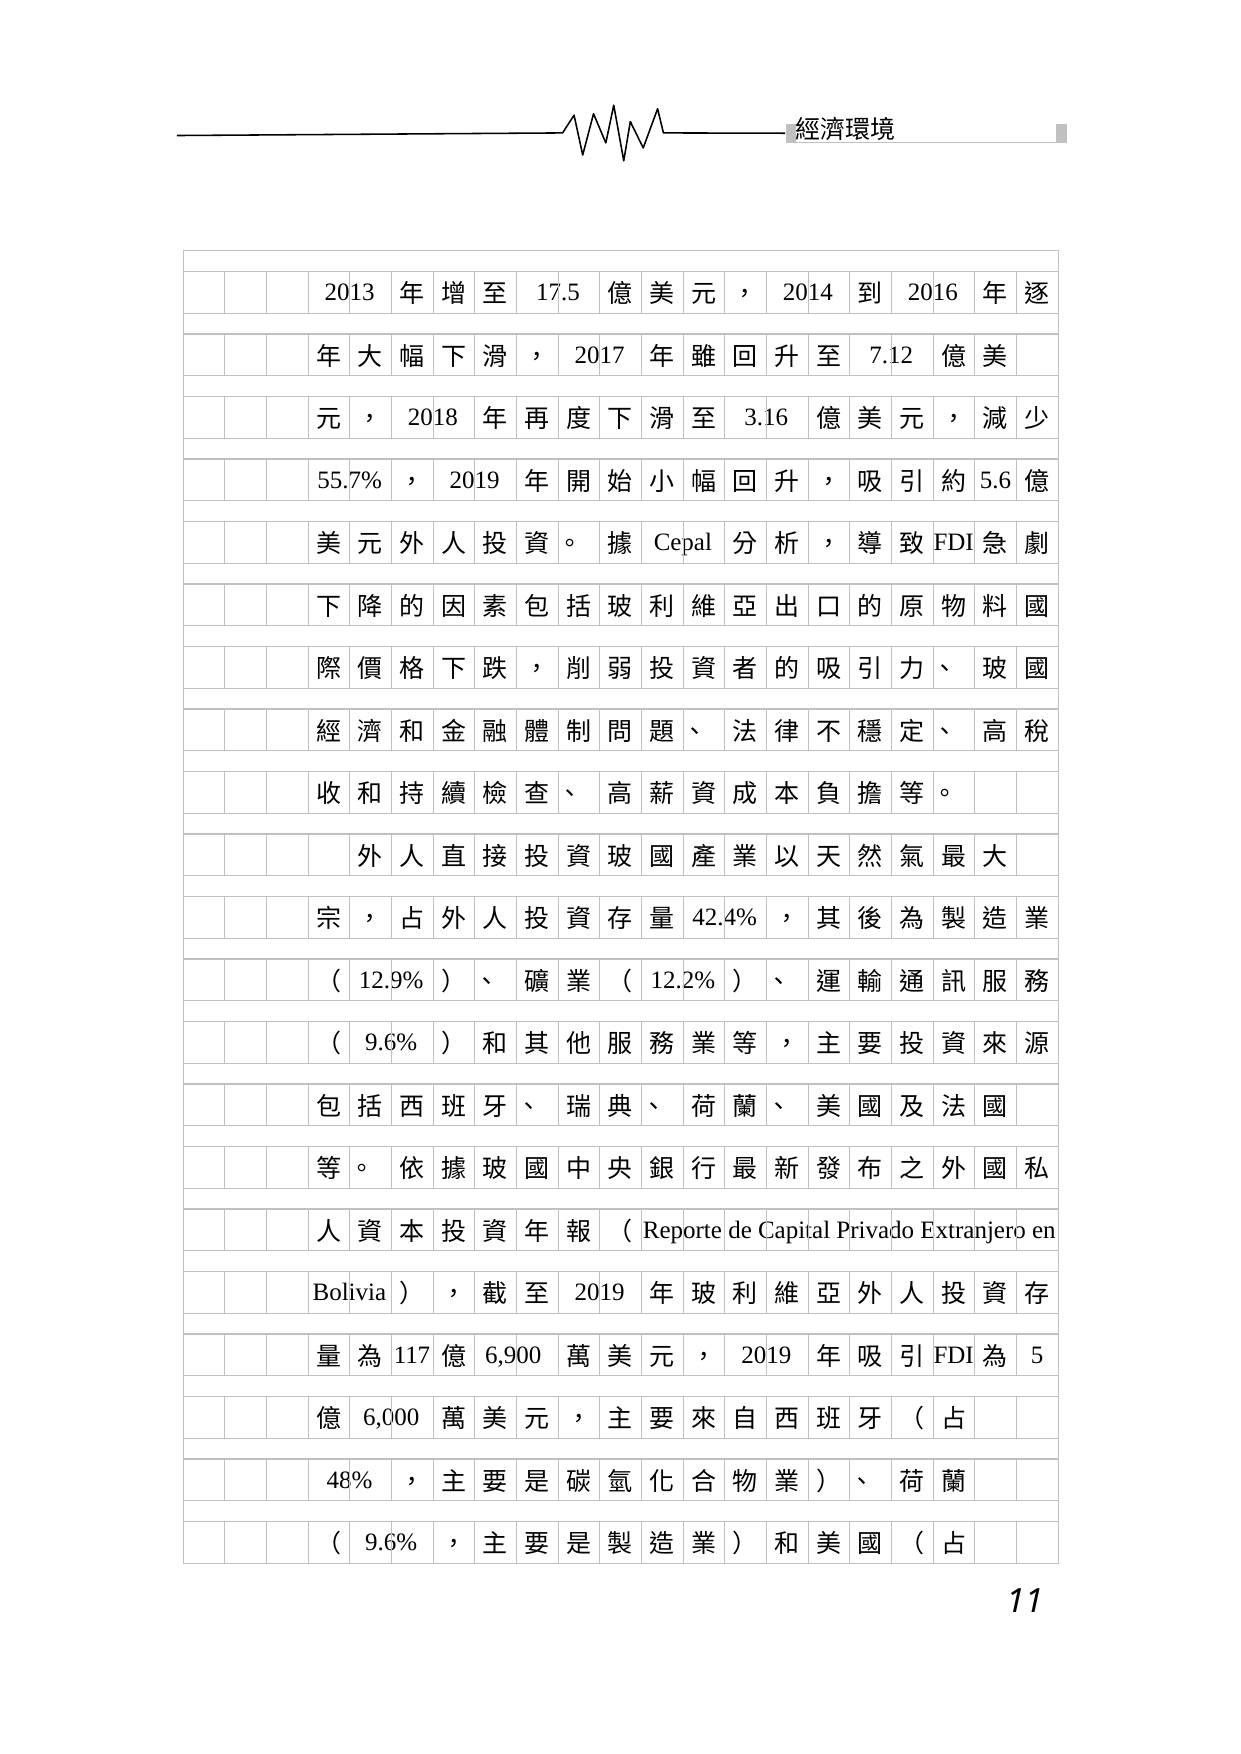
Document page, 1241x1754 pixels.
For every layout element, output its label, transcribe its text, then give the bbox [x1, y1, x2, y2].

text 外人直接投資玻國產業以天然氣最大宗，占外人投資存量42.4%，其後為製造業（12.9%）、礦業（12.2%）、運輸通訊服務（9.6%）和其他服務業等，主要投資來源包括西班牙、瑞典、荷蘭、美國及法國等。依據玻國中央銀行最新發布之外國私人資本投資年報（Reporte de Capital Privado Extranjero en Bolivia），截至2019年玻利維亞外人投資存量為117億6,900 萬美元，2019年吸引FDI為5億6,000萬美元，主要來自西班牙（占48%，主要是碳氫化合物業）、荷蘭（9.6%，主要是製造業）和美國（占7.8%，主要是製造業、金融業及中介行業），其後包括瑞典（7.1%）、秘魯（6.8%）、百慕達（5%）、英國（5%）、阿根廷（4.4%）。 [281, 1314, 1058, 1333]
text 外人直接投資玻國產業以天然氣最大宗，占外人投資存量42.4%，其後為製造業（12.9%）、礦業（12.2%）、運輸通訊服務（9.6%）和其他服務業等，主要投資來源包括西班牙、瑞典、荷蘭、美國及法國等。依據玻國中央銀行最新發布之外國私人資本投資年報（Reporte de Capital Privado Extranjero en Bolivia），截至2019年玻利維亞外人投資存量為117億6,900 萬美元，2019年吸引FDI為5億6,000萬美元，主要來自西班牙（占48%，主要是碳氫化合物業）、荷蘭（9.6%，主要是製造業）和美國（占7.8%，主要是製造業、金融業及中介行業），其後包括瑞典（7.1%）、秘魯（6.8%）、百慕達（5%）、英國（5%）、阿根廷（4.4%）。 [281, 1501, 1058, 1521]
text 外人直接投資玻國產業以天然氣最大宗，占外人投資存量42.4%，其後為製造業（12.9%）、礦業（12.2%）、運輸通訊服務（9.6%）和其他服務業等，主要投資來源包括西班牙、瑞典、荷蘭、美國及法國等。依據玻國中央銀行最新發布之外國私人資本投資年報（Reporte de Capital Privado Extranjero en Bolivia），截至2019年玻利維亞外人投資存量為117億6,900 萬美元，2019年吸引FDI為5億6,000萬美元，主要來自西班牙（占48%，主要是碳氫化合物業）、荷蘭（9.6%，主要是製造業）和美國（占7.8%，主要是製造業、金融業及中介行業），其後包括瑞典（7.1%）、秘魯（6.8%）、百慕達（5%）、英國（5%）、阿根廷（4.4%）。 [281, 1439, 1058, 1458]
text 根據聯合國拉丁美洲暨加勒比海經濟委員會（Cepal）統計，2006年玻利維亞吸引外人直接投資（FDI）為2.81億美元，到2013年增至17.5億美元，2014到2016年逐年大幅下滑，2017年雖回升至7.12億美元，2018年再度下滑至3.16億美元，減少55.7%，2019年開始小幅回升，吸引約5.6億美元外人投資。據Cepal分析，導致FDI急劇下降的因素包括玻利維亞出口的原物料國際價格下跌，削弱投資者的吸引力、玻國經濟和金融體制問題、法律不穩定、高稅收和持續檢查、高薪資成本負擔等。 [281, 314, 1058, 333]
text 根據聯合國拉丁美洲暨加勒比海經濟委員會（Cepal）統計，2006年玻利維亞吸引外人直接投資（FDI）為2.81億美元，到2013年增至17.5億美元，2014到2016年逐年大幅下滑，2017年雖回升至7.12億美元，2018年再度下滑至3.16億美元，減少55.7%，2019年開始小幅回升，吸引約5.6億美元外人投資。據Cepal分析，導致FDI急劇下降的因素包括玻利維亞出口的原物料國際價格下跌，削弱投資者的吸引力、玻國經濟和金融體制問題、法律不穩定、高稅收和持續檢查、高薪資成本負擔等。 [281, 564, 1058, 583]
text 外人直接投資玻國產業以天然氣最大宗，占外人投資存量42.4%，其後為製造業（12.9%）、礦業（12.2%）、運輸通訊服務（9.6%）和其他服務業等，主要投資來源包括西班牙、瑞典、荷蘭、美國及法國等。依據玻國中央銀行最新發布之外國私人資本投資年報（Reporte de Capital Privado Extranjero en Bolivia），截至2019年玻利維亞外人投資存量為117億6,900 萬美元，2019年吸引FDI為5億6,000萬美元，主要來自西班牙（占48%，主要是碳氫化合物業）、荷蘭（9.6%，主要是製造業）和美國（占7.8%，主要是製造業、金融業及中介行業），其後包括瑞典（7.1%）、秘魯（6.8%）、百慕達（5%）、英國（5%）、阿根廷（4.4%）。 [281, 876, 1058, 896]
text 外人直接投資玻國產業以天然氣最大宗，占外人投資存量42.4%，其後為製造業（12.9%）、礦業（12.2%）、運輸通訊服務（9.6%）和其他服務業等，主要投資來源包括西班牙、瑞典、荷蘭、美國及法國等。依據玻國中央銀行最新發布之外國私人資本投資年報（Reporte de Capital Privado Extranjero en Bolivia），截至2019年玻利維亞外人投資存量為117億6,900 萬美元，2019年吸引FDI為5億6,000萬美元，主要來自西班牙（占48%，主要是碳氫化合物業）、荷蘭（9.6%，主要是製造業）和美國（占7.8%，主要是製造業、金融業及中介行業），其後包括瑞典（7.1%）、秘魯（6.8%）、百慕達（5%）、英國（5%）、阿根廷（4.4%）。 [281, 1001, 1058, 1021]
text 根據聯合國拉丁美洲暨加勒比海經濟委員會（Cepal）統計，2006年玻利維亞吸引外人直接投資（FDI）為2.81億美元，到2013年增至17.5億美元，2014到2016年逐年大幅下滑，2017年雖回升至7.12億美元，2018年再度下滑至3.16億美元，減少55.7%，2019年開始小幅回升，吸引約5.6億美元外人投資。據Cepal分析，導致FDI急劇下降的因素包括玻利維亞出口的原物料國際價格下跌，削弱投資者的吸引力、玻國經濟和金融體制問題、法律不穩定、高稅收和持續檢查、高薪資成本負擔等。 [281, 689, 1058, 708]
text 根據聯合國拉丁美洲暨加勒比海經濟委員會（Cepal）統計，2006年玻利維亞吸引外人直接投資（FDI）為2.81億美元，到2013年增至17.5億美元，2014到2016年逐年大幅下滑，2017年雖回升至7.12億美元，2018年再度下滑至3.16億美元，減少55.7%，2019年開始小幅回升，吸引約5.6億美元外人投資。據Cepal分析，導致FDI急劇下降的因素包括玻利維亞出口的原物料國際價格下跌，削弱投資者的吸引力、玻國經濟和金融體制問題、法律不穩定、高稅收和持續檢查、高薪資成本負擔等。 [281, 251, 1058, 271]
text 外人直接投資玻國產業以天然氣最大宗，占外人投資存量42.4%，其後為製造業（12.9%）、礦業（12.2%）、運輸通訊服務（9.6%）和其他服務業等，主要投資來源包括西班牙、瑞典、荷蘭、美國及法國等。依據玻國中央銀行最新發布之外國私人資本投資年報（Reporte de Capital Privado Extranjero en Bolivia），截至2019年玻利維亞外人投資存量為117億6,900 萬美元，2019年吸引FDI為5億6,000萬美元，主要來自西班牙（占48%，主要是碳氫化合物業）、荷蘭（9.6%，主要是製造業）和美國（占7.8%，主要是製造業、金融業及中介行業），其後包括瑞典（7.1%）、秘魯（6.8%）、百慕達（5%）、英國（5%）、阿根廷（4.4%）。 [281, 1251, 1058, 1271]
text 根據聯合國拉丁美洲暨加勒比海經濟委員會（Cepal）統計，2006年玻利維亞吸引外人直接投資（FDI）為2.81億美元，到2013年增至17.5億美元，2014到2016年逐年大幅下滑，2017年雖回升至7.12億美元，2018年再度下滑至3.16億美元，減少55.7%，2019年開始小幅回升，吸引約5.6億美元外人投資。據Cepal分析，導致FDI急劇下降的因素包括玻利維亞出口的原物料國際價格下跌，削弱投資者的吸引力、玻國經濟和金融體制問題、法律不穩定、高稅收和持續檢查、高薪資成本負擔等。 [281, 751, 1058, 771]
text 根據聯合國拉丁美洲暨加勒比海經濟委員會（Cepal）統計，2006年玻利維亞吸引外人直接投資（FDI）為2.81億美元，到2013年增至17.5億美元，2014到2016年逐年大幅下滑，2017年雖回升至7.12億美元，2018年再度下滑至3.16億美元，減少55.7%，2019年開始小幅回升，吸引約5.6億美元外人投資。據Cepal分析，導致FDI急劇下降的因素包括玻利維亞出口的原物料國際價格下跌，削弱投資者的吸引力、玻國經濟和金融體制問題、法律不穩定、高稅收和持續檢查、高薪資成本負擔等。 [281, 626, 1058, 646]
text 外人直接投資玻國產業以天然氣最大宗，占外人投資存量42.4%，其後為製造業（12.9%）、礦業（12.2%）、運輸通訊服務（9.6%）和其他服務業等，主要投資來源包括西班牙、瑞典、荷蘭、美國及法國等。依據玻國中央銀行最新發布之外國私人資本投資年報（Reporte de Capital Privado Extranjero en Bolivia），截至2019年玻利維亞外人投資存量為117億6,900 萬美元，2019年吸引FDI為5億6,000萬美元，主要來自西班牙（占48%，主要是碳氫化合物業）、荷蘭（9.6%，主要是製造業）和美國（占7.8%，主要是製造業、金融業及中介行業），其後包括瑞典（7.1%）、秘魯（6.8%）、百慕達（5%）、英國（5%）、阿根廷（4.4%）。 [281, 1064, 1058, 1083]
text 根據聯合國拉丁美洲暨加勒比海經濟委員會（Cepal）統計，2006年玻利維亞吸引外人直接投資（FDI）為2.81億美元，到2013年增至17.5億美元，2014到2016年逐年大幅下滑，2017年雖回升至7.12億美元，2018年再度下滑至3.16億美元，減少55.7%，2019年開始小幅回升，吸引約5.6億美元外人投資。據Cepal分析，導致FDI急劇下降的因素包括玻利維亞出口的原物料國際價格下跌，削弱投資者的吸引力、玻國經濟和金融體制問題、法律不穩定、高稅收和持續檢查、高薪資成本負擔等。 [281, 501, 1058, 521]
text 外人直接投資玻國產業以天然氣最大宗，占外人投資存量42.4%，其後為製造業（12.9%）、礦業（12.2%）、運輸通訊服務（9.6%）和其他服務業等，主要投資來源包括西班牙、瑞典、荷蘭、美國及法國等。依據玻國中央銀行最新發布之外國私人資本投資年報（Reporte de Capital Privado Extranjero en Bolivia），截至2019年玻利維亞外人投資存量為117億6,900 萬美元，2019年吸引FDI為5億6,000萬美元，主要來自西班牙（占48%，主要是碳氫化合物業）、荷蘭（9.6%，主要是製造業）和美國（占7.8%，主要是製造業、金融業及中介行業），其後包括瑞典（7.1%）、秘魯（6.8%）、百慕達（5%）、英國（5%）、阿根廷（4.4%）。 [281, 814, 1058, 833]
text 外人直接投資玻國產業以天然氣最大宗，占外人投資存量42.4%，其後為製造業（12.9%）、礦業（12.2%）、運輸通訊服務（9.6%）和其他服務業等，主要投資來源包括西班牙、瑞典、荷蘭、美國及法國等。依據玻國中央銀行最新發布之外國私人資本投資年報（Reporte de Capital Privado Extranjero en Bolivia），截至2019年玻利維亞外人投資存量為117億6,900 萬美元，2019年吸引FDI為5億6,000萬美元，主要來自西班牙（占48%，主要是碳氫化合物業）、荷蘭（9.6%，主要是製造業）和美國（占7.8%，主要是製造業、金融業及中介行業），其後包括瑞典（7.1%）、秘魯（6.8%）、百慕達（5%）、英國（5%）、阿根廷（4.4%）。 [281, 1376, 1058, 1396]
text 外人直接投資玻國產業以天然氣最大宗，占外人投資存量42.4%，其後為製造業（12.9%）、礦業（12.2%）、運輸通訊服務（9.6%）和其他服務業等，主要投資來源包括西班牙、瑞典、荷蘭、美國及法國等。依據玻國中央銀行最新發布之外國私人資本投資年報（Reporte de Capital Privado Extranjero en Bolivia），截至2019年玻利維亞外人投資存量為117億6,900 萬美元，2019年吸引FDI為5億6,000萬美元，主要來自西班牙（占48%，主要是碳氫化合物業）、荷蘭（9.6%，主要是製造業）和美國（占7.8%，主要是製造業、金融業及中介行業），其後包括瑞典（7.1%）、秘魯（6.8%）、百慕達（5%）、英國（5%）、阿根廷（4.4%）。 [281, 1189, 1058, 1208]
text 根據聯合國拉丁美洲暨加勒比海經濟委員會（Cepal）統計，2006年玻利維亞吸引外人直接投資（FDI）為2.81億美元，到2013年增至17.5億美元，2014到2016年逐年大幅下滑，2017年雖回升至7.12億美元，2018年再度下滑至3.16億美元，減少55.7%，2019年開始小幅回升，吸引約5.6億美元外人投資。據Cepal分析，導致FDI急劇下降的因素包括玻利維亞出口的原物料國際價格下跌，削弱投資者的吸引力、玻國經濟和金融體制問題、法律不穩定、高稅收和持續檢查、高薪資成本負擔等。 [281, 376, 1058, 396]
text 外人直接投資玻國產業以天然氣最大宗，占外人投資存量42.4%，其後為製造業（12.9%）、礦業（12.2%）、運輸通訊服務（9.6%）和其他服務業等，主要投資來源包括西班牙、瑞典、荷蘭、美國及法國等。依據玻國中央銀行最新發布之外國私人資本投資年報（Reporte de Capital Privado Extranjero en Bolivia），截至2019年玻利維亞外人投資存量為117億6,900 萬美元，2019年吸引FDI為5億6,000萬美元，主要來自西班牙（占48%，主要是碳氫化合物業）、荷蘭（9.6%，主要是製造業）和美國（占7.8%，主要是製造業、金融業及中介行業），其後包括瑞典（7.1%）、秘魯（6.8%）、百慕達（5%）、英國（5%）、阿根廷（4.4%）。 [281, 939, 1058, 958]
text 根據聯合國拉丁美洲暨加勒比海經濟委員會（Cepal）統計，2006年玻利維亞吸引外人直接投資（FDI）為2.81億美元，到2013年增至17.5億美元，2014到2016年逐年大幅下滑，2017年雖回升至7.12億美元，2018年再度下滑至3.16億美元，減少55.7%，2019年開始小幅回升，吸引約5.6億美元外人投資。據Cepal分析，導致FDI急劇下降的因素包括玻利維亞出口的原物料國際價格下跌，削弱投資者的吸引力、玻國經濟和金融體制問題、法律不穩定、高稅收和持續檢查、高薪資成本負擔等。 [281, 439, 1058, 458]
text 外人直接投資玻國產業以天然氣最大宗，占外人投資存量42.4%，其後為製造業（12.9%）、礦業（12.2%）、運輸通訊服務（9.6%）和其他服務業等，主要投資來源包括西班牙、瑞典、荷蘭、美國及法國等。依據玻國中央銀行最新發布之外國私人資本投資年報（Reporte de Capital Privado Extranjero en Bolivia），截至2019年玻利維亞外人投資存量為117億6,900 萬美元，2019年吸引FDI為5億6,000萬美元，主要來自西班牙（占48%，主要是碳氫化合物業）、荷蘭（9.6%，主要是製造業）和美國（占7.8%，主要是製造業、金融業及中介行業），其後包括瑞典（7.1%）、秘魯（6.8%）、百慕達（5%）、英國（5%）、阿根廷（4.4%）。 [281, 1126, 1058, 1146]
